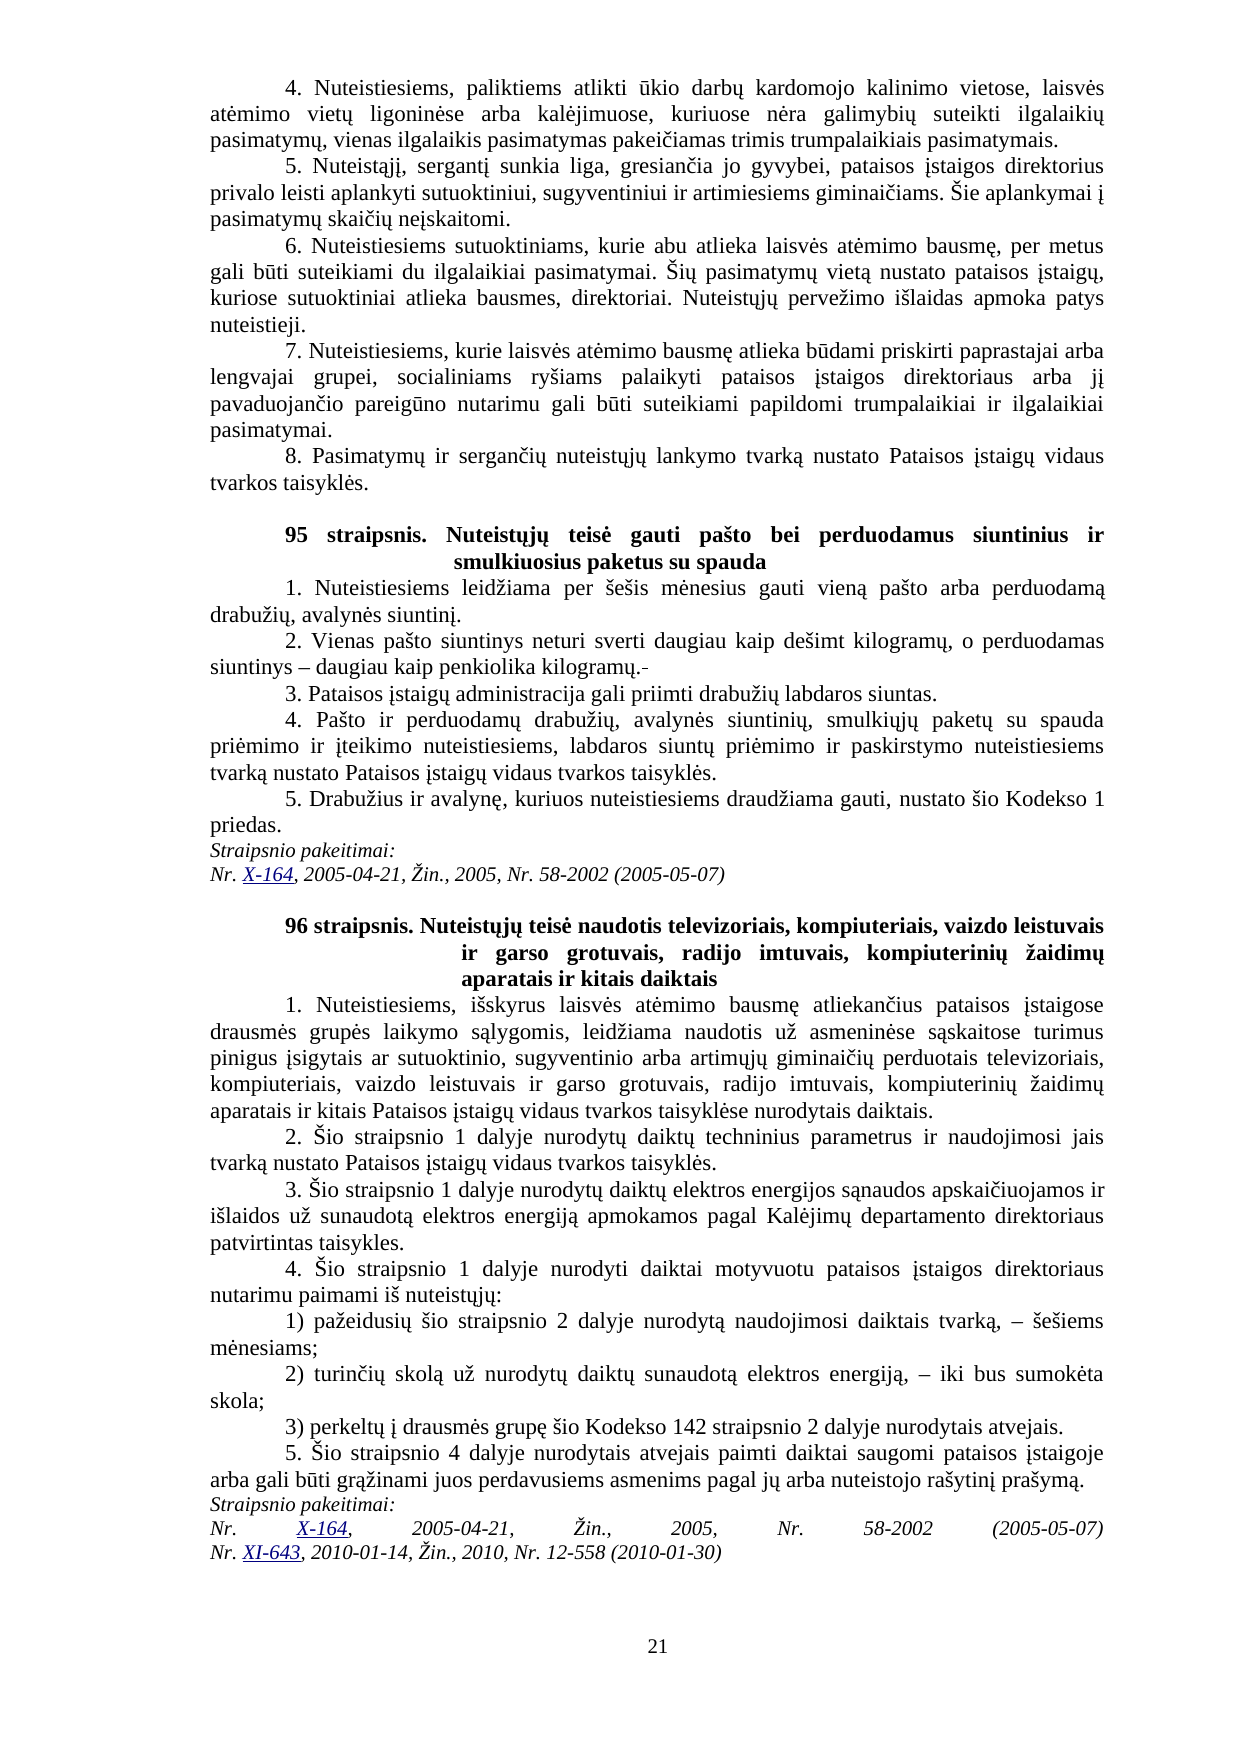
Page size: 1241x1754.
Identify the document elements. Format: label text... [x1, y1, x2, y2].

text Straipsnio pakeitimai: [210, 838, 1106, 862]
text 95 straipsnis. Nuteistųjų teisė gauti pašto bei perduodamus siuntinius ir smulkiuosius paketus su spauda [285, 522, 1106, 574]
text 5. Nuteistąjį, sergantį sunkia liga, gresiančia jo gyvybei, pataisos įstaigos direktorius privalo leisti aplankyti sutuoktiniui, sugyventiniui ir artimiesiems giminaičiams. Šie aplankymai į pasimatymų skaičių neįskaitomi. [210, 153, 1106, 232]
text Nr. X-164, 2005-04-21, Žin., 2005, Nr. 58-2002 (2005-05-07) Nr. XI-643, 2010-01-14, Žin., 2010, Nr. 12-558 (2010-01-30) [210, 1516, 1106, 1564]
text 1) pažeidusių šio straipsnio 2 dalyje nurodytą naudojimosi daiktais tvarką, – šešiems mėnesiams; [210, 1308, 1106, 1360]
text 1. Nuteistiesiems leidžiama per šešis mėnesius gauti vieną pašto arba perduodamą drabužių, avalynės siuntinį. [210, 574, 1106, 627]
text 4. Pašto ir perduodamų drabužių, avalynės siuntinių, smulkiųjų paketų su spauda priėmimo ir įteikimo nuteistiesiems, labdaros siuntų priėmimo ir paskirstymo nuteistiesiems tvarką nustato Pataisos įstaigų vidaus tvarkos taisyklės. [210, 706, 1106, 785]
text 6. Nuteistiesiems sutuoktiniams, kurie abu atlieka laisvės atėmimo bausmę, per metus gali būti suteikiami du ilgalaikiai pasimatymai. Šių pasimatymų vietą nustato pataisos įstaigų, kuriose sutuoktiniai atlieka bausmes, direktoriai. Nuteistųjų pervežimo išlaidas apmoka patys nuteistieji. [210, 232, 1106, 337]
text 4. Nuteistiesiems, paliktiems atlikti ūkio darbų kardomojo kalinimo vietose, laisvės atėmimo vietų ligoninėse arba kalėjimuose, kuriuose nėra galimybių suteikti ilgalaikių pasimatymų, vienas ilgalaikis pasimatymas pakeičiamas trimis trumpalaikiais pasimatymais. [210, 73, 1106, 153]
text 3. Pataisos įstaigų administracija gali priimti drabužių labdaros siuntas. [210, 680, 1106, 706]
text 5. Drabužius ir avalynę, kuriuos nuteistiesiems draudžiama gauti, nustato šio Kodekso 1 priedas. [210, 785, 1106, 838]
text 96 straipsnis. Nuteistųjų teisė naudotis televizoriais, kompiuteriais, vaizdo leistuvais ir garso grotuvais, radijo imtuvais, kompiuterinių žaidimų aparatais ir kitais daiktais [285, 912, 1106, 991]
text Nr. X-164, 2005-04-21, Žin., 2005, Nr. 58-2002 (2005-05-07) [210, 862, 1106, 886]
text 5. Šio straipsnio 4 dalyje nurodytais atvejais paimti daiktai saugomi pataisos įstaigoje arba gali būti grąžinami juos perdavusiems asmenims pagal jų arba nuteistojo rašytinį prašymą. [210, 1439, 1106, 1492]
text 3) perkeltų į drausmės grupę šio Kodekso 142 straipsnio 2 dalyje nurodytais atvejais. [210, 1413, 1106, 1439]
text 2) turinčių skolą už nurodytų daiktų sunaudotą elektros energiją, – iki bus sumokėta skola; [210, 1360, 1106, 1413]
text Straipsnio pakeitimai: [210, 1492, 1106, 1516]
text 7. Nuteistiesiems, kurie laisvės atėmimo bausmę atlieka būdami priskirti paprastajai arba lengvajai grupei, socialiniams ryšiams palaikyti pataisos įstaigos direktoriaus arba jį pavaduojančio pareigūno nutarimu gali būti suteikiami papildomi trumpalaikiai ir ilgalaikiai pasimatymai. [210, 337, 1106, 442]
text 2. Šio straipsnio 1 dalyje nurodytų daiktų techninius parametrus ir naudojimosi jais tvarką nustato Pataisos įstaigų vidaus tvarkos taisyklės. [210, 1123, 1106, 1176]
text 4. Šio straipsnio 1 dalyje nurodyti daiktai motyvuotu pataisos įstaigos direktoriaus nutarimu paimami iš nuteistųjų: [210, 1255, 1106, 1308]
text 1. Nuteistiesiems, išskyrus laisvės atėmimo bausmę atliekančius pataisos įstaigose drausmės grupės laikymo sąlygomis, leidžiama naudotis už asmeninėse sąskaitose turimus pinigus įsigytais ar sutuoktinio, sugyventinio arba artimųjų giminaičių perduotais televizoriais, kompiuteriais, vaizdo leistuvais ir garso grotuvais, radijo imtuvais, kompiuterinių žaidimų aparatais ir kitais Pataisos įstaigų vidaus tvarkos taisyklėse nurodytais daiktais. [210, 991, 1106, 1123]
text 2. Vienas pašto siuntinys neturi sverti daugiau kaip dešimt kilogramų, o perduodamas siuntinys – daugiau kaip penkiolika kilogramų. [210, 627, 1106, 680]
text 8. Pasimatymų ir sergančių nuteistųjų lankymo tvarką nustato Pataisos įstaigų vidaus tvarkos taisyklės. [210, 442, 1106, 495]
text 3. Šio straipsnio 1 dalyje nurodytų daiktų elektros energijos sąnaudos apskaičiuojamos ir išlaidos už sunaudotą elektros energiją apmokamos pagal Kalėjimų departamento direktoriaus patvirtintas taisykles. [210, 1176, 1106, 1255]
